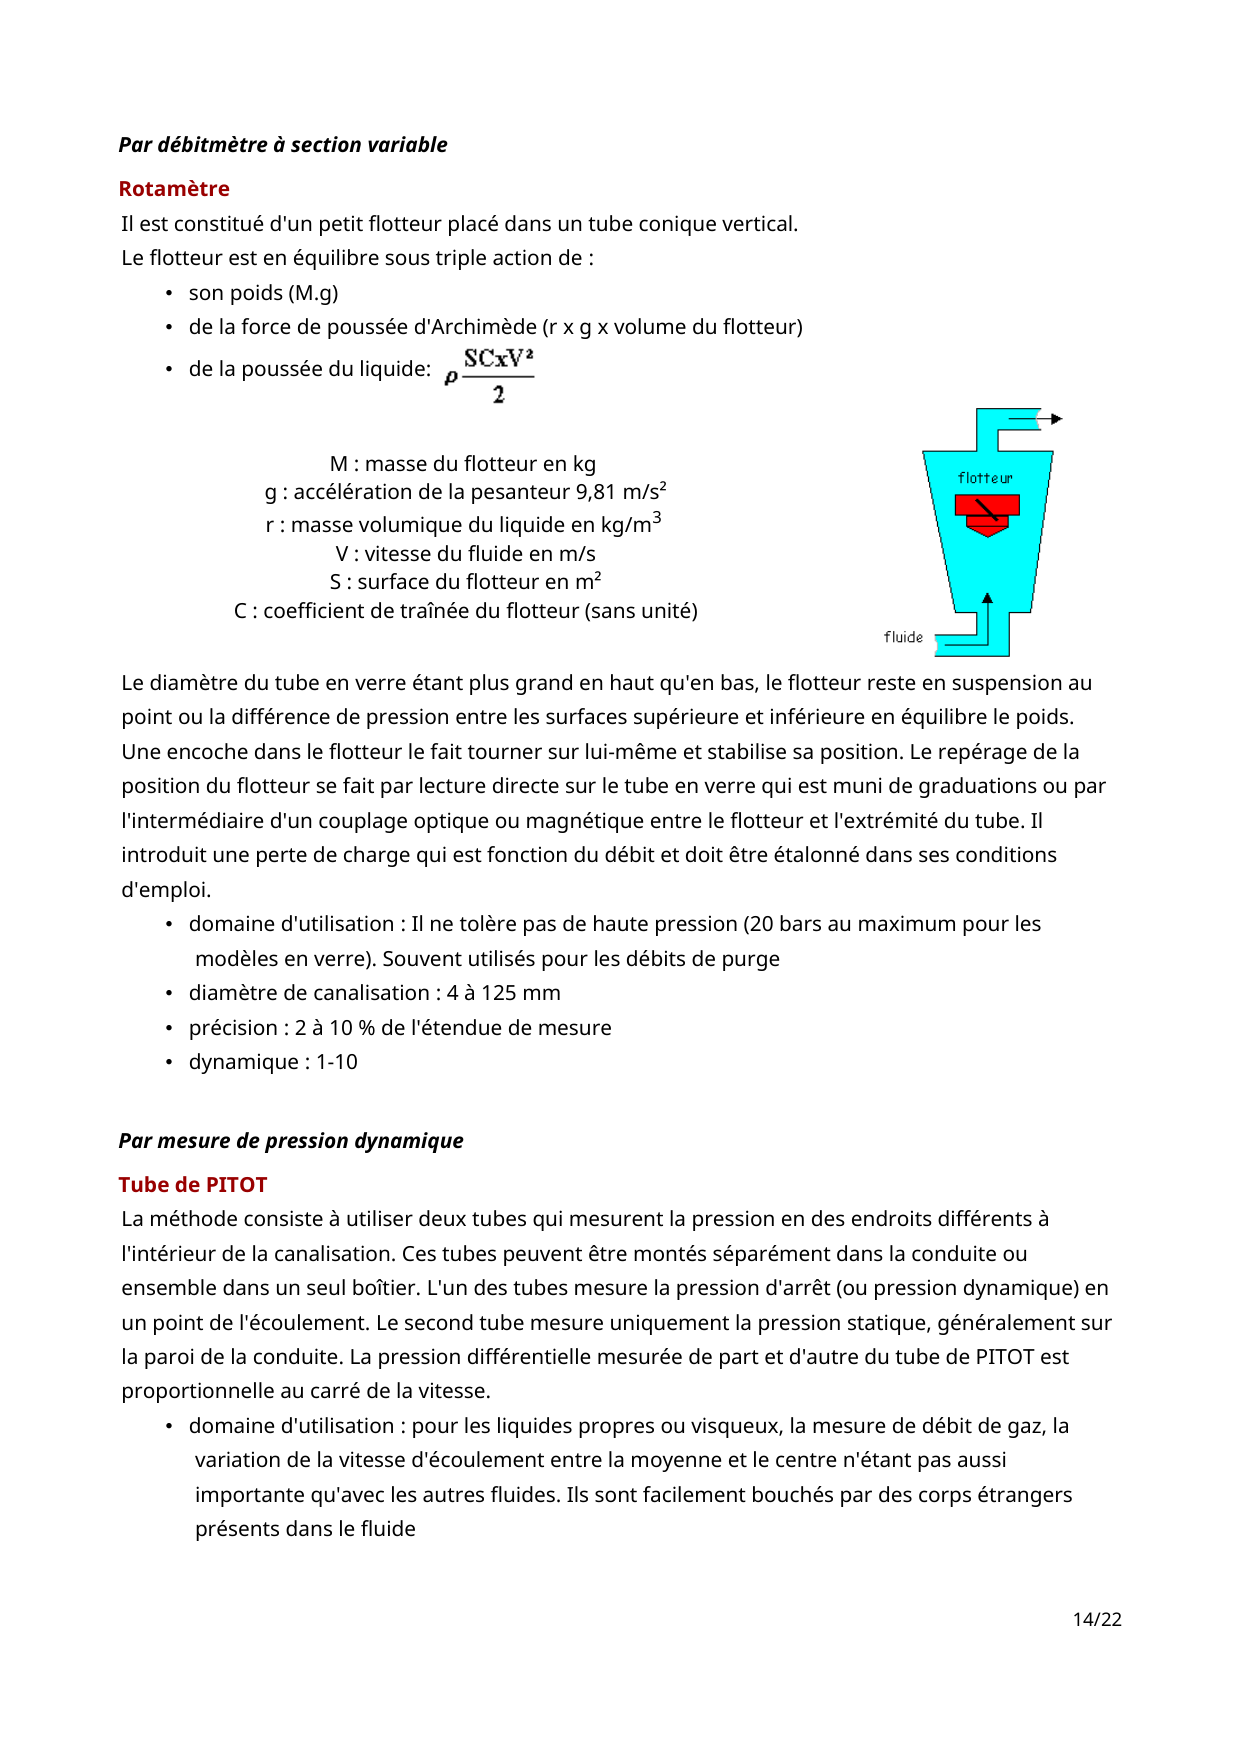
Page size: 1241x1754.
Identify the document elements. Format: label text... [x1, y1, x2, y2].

text Tube de PITOT La méthode consiste à utiliser deux tubes qui mesurent la pression en des endroits différents à l'intérieur de la canalisation. Ces tubes peuvent être montés séparément dans la conduite ou ensemble dans un seul boîtier. L'un des tubes mesure la pression d'arrêt (ou pression dynamique) en un point de l'écoulement. Le second tube mesure uniquement la pression statique, généralement sur la paroi de la conduite. La pression différentielle mesurée de part et d'autre du tube de PITOT est proportionnelle au carré de la vitesse. [119, 1202, 1059, 1235]
text Le diamètre du tube en verre étant plus grand en haut qu'en bas, le flotteur reste en suspension au point ou la différence de pression entre les surfaces supérieure et inférieure en équilibre le poids. Une encoche dans le flotteur le fait tourner sur lui-même et stabilise sa position. Le repérage de la position du flotteur se fait par lecture directe sur le tube en verre qui est muni de graduations ou par l'intermédiaire d'un couplage optique ou magnétique entre le flotteur et l'extrémité du tube. Il introduit une perte de charge qui est fonction du débit et doit être étalonné dans ses conditions d'emploi. [221, 665, 1122, 906]
picture [442, 345, 541, 408]
subtitle Par mesure de pression dynamique [118, 1126, 1122, 1154]
list son poids (M.g) [163, 276, 347, 309]
text Tube de PITOT La méthode consiste à utiliser deux tubes qui mesurent la pression en des endroits différents à l'intérieur de la canalisation. Ces tubes peuvent être montés séparément dans la conduite ou ensemble dans un seul boîtier. L'un des tubes mesure la pression d'arrêt (ou pression dynamique) en un point de l'écoulement. Le second tube mesure uniquement la pression statique, généralement sur la paroi de la conduite. La pression différentielle mesurée de part et d'autre du tube de PITOT est proportionnelle au carré de la vitesse. [119, 1375, 494, 1408]
text Le diamètre du tube en verre étant plus grand en haut qu'en bas, le flotteur reste en suspension au point ou la différence de pression entre les surfaces supérieure et inférieure en équilibre le poids. Une encoche dans le flotteur le fait tourner sur lui-même et stabilise sa position. Le repérage de la position du flotteur se fait par lecture directe sur le tube en verre qui est muni de graduations ou par l'intermédiaire d'un couplage optique ou magnétique entre le flotteur et l'extrémité du tube. Il introduit une perte de charge qui est fonction du débit et doit être étalonné dans ses conditions d'emploi. [119, 666, 1102, 699]
list de la poussée du liquide: [163, 344, 442, 408]
list domaine d'utilisation : pour les liquides propres ou visqueux, la mesure de débit de gaz, la variation de la vitesse d'écoulement entre la moyenne et le centre n'étant pas aussi importante qu'avec les autres fluides. Ils sont facilement bouchés par des corps étrangers présents dans le fluide [193, 1478, 1082, 1511]
list [541, 344, 1122, 408]
text Tube de PITOT La méthode consiste à utiliser deux tubes qui mesurent la pression en des endroits différents à l'intérieur de la canalisation. Ces tubes peuvent être montés séparément dans la conduite ou ensemble dans un seul boîtier. L'un des tubes mesure la pression d'arrêt (ou pression dynamique) en un point de l'écoulement. Le second tube mesure uniquement la pression statique, généralement sur la paroi de la conduite. La pression différentielle mesurée de part et d'autre du tube de PITOT est proportionnelle au carré de la vitesse. [119, 1237, 1037, 1270]
subtitle Par débitmètre à section variable [118, 131, 1122, 159]
text Tube de PITOT La méthode consiste à utiliser deux tubes qui mesurent la pression en des endroits différents à l'intérieur de la canalisation. Ces tubes peuvent être montés séparément dans la conduite ou ensemble dans un seul boîtier. L'un des tubes mesure la pression d'arrêt (ou pression dynamique) en un point de l'écoulement. Le second tube mesure uniquement la pression statique, généralement sur la paroi de la conduite. La pression différentielle mesurée de part et d'autre du tube de PITOT est proportionnelle au carré de la vitesse. [495, 1340, 1122, 1408]
text Le diamètre du tube en verre étant plus grand en haut qu'en bas, le flotteur reste en suspension au point ou la différence de pression entre les surfaces supérieure et inférieure en équilibre le poids. Une encoche dans le flotteur le fait tourner sur lui-même et stabilise sa position. Le repérage de la position du flotteur se fait par lecture directe sur le tube en verre qui est muni de graduations ou par l'intermédiaire d'un couplage optique ou magnétique entre le flotteur et l'extrémité du tube. Il introduit une perte de charge qui est fonction du débit et doit être étalonné dans ses conditions d'emploi. [119, 770, 1115, 803]
text Tube de PITOT La méthode consiste à utiliser deux tubes qui mesurent la pression en des endroits différents à l'intérieur de la canalisation. Ces tubes peuvent être montés séparément dans la conduite ou ensemble dans un seul boîtier. L'un des tubes mesure la pression d'arrêt (ou pression dynamique) en un point de l'écoulement. Le second tube mesure uniquement la pression statique, généralement sur la paroi de la conduite. La pression différentielle mesurée de part et d'autre du tube de PITOT est proportionnelle au carré de la vitesse. [119, 1271, 1118, 1304]
text Le diamètre du tube en verre étant plus grand en haut qu'en bas, le flotteur reste en suspension au point ou la différence de pression entre les surfaces supérieure et inférieure en équilibre le poids. Une encoche dans le flotteur le fait tourner sur lui-même et stabilise sa position. Le repérage de la position du flotteur se fait par lecture directe sur le tube en verre qui est muni de graduations ou par l'intermédiaire d'un couplage optique ou magnétique entre le flotteur et l'extrémité du tube. Il introduit une perte de charge qui est fonction du débit et doit être étalonné dans ses conditions d'emploi. [119, 701, 1084, 734]
list [621, 1010, 1122, 1044]
list [570, 975, 1122, 1010]
text Le diamètre du tube en verre étant plus grand en haut qu'en bas, le flotteur reste en suspension au point ou la différence de pression entre les surfaces supérieure et inférieure en équilibre le poids. Une encoche dans le flotteur le fait tourner sur lui-même et stabilise sa position. Le repérage de la position du flotteur se fait par lecture directe sur le tube en verre qui est muni de graduations ou par l'intermédiaire d'un couplage optique ou magnétique entre le flotteur et l'extrémité du tube. Il introduit une perte de charge qui est fonction du débit et doit être étalonné dans ses conditions d'emploi. [119, 839, 1066, 872]
list [348, 275, 1122, 309]
table_header [763, 408, 1072, 665]
text Le diamètre du tube en verre étant plus grand en haut qu'en bas, le flotteur reste en suspension au point ou la différence de pression entre les surfaces supérieure et inférieure en équilibre le poids. Une encoche dans le flotteur le fait tourner sur lui-même et stabilise sa position. Le repérage de la position du flotteur se fait par lecture directe sur le tube en verre qui est muni de graduations ou par l'intermédiaire d'un couplage optique ou magnétique entre le flotteur et l'extrémité du tube. Il introduit une perte de charge qui est fonction du débit et doit être étalonné dans ses conditions d'emploi. [119, 804, 1052, 837]
text Tube de PITOT La méthode consiste à utiliser deux tubes qui mesurent la pression en des endroits différents à l'intérieur de la canalisation. Ces tubes peuvent être montés séparément dans la conduite ou ensemble dans un seul boîtier. L'un des tubes mesure la pression d'arrêt (ou pression dynamique) en un point de l'écoulement. Le second tube mesure uniquement la pression statique, généralement sur la paroi de la conduite. La pression différentielle mesurée de part et d'autre du tube de PITOT est proportionnelle au carré de la vitesse. [118, 1167, 1122, 1305]
list domaine d'utilisation : pour les liquides propres ou visqueux, la mesure de débit de gaz, la variation de la vitesse d'écoulement entre la moyenne et le centre n'étant pas aussi importante qu'avec les autres fluides. Ils sont facilement bouchés par des corps étrangers présents dans le fluide [193, 1444, 1016, 1477]
list dynamique : 1-10 [162, 1044, 1122, 1113]
text Le diamètre du tube en verre étant plus grand en haut qu'en bas, le flotteur reste en suspension au point ou la différence de pression entre les surfaces supérieure et inférieure en équilibre le poids. Une encoche dans le flotteur le fait tourner sur lui-même et stabilise sa position. Le repérage de la position du flotteur se fait par lecture directe sur le tube en verre qui est muni de graduations ou par l'intermédiaire d'un couplage optique ou magnétique entre le flotteur et l'extrémité du tube. Il introduit une perte de charge qui est fonction du débit et doit être étalonné dans ses conditions d'emploi. [119, 735, 1089, 768]
list domaine d'utilisation : Il ne tolère pas de haute pression (20 bars au maximum pour les modèles en verre). Souvent utilisés pour les débits de purge [193, 942, 789, 975]
text Tube de PITOT La méthode consiste à utiliser deux tubes qui mesurent la pression en des endroits différents à l'intérieur de la canalisation. Ces tubes peuvent être montés séparément dans la conduite ou ensemble dans un seul boîtier. L'un des tubes mesure la pression d'arrêt (ou pression dynamique) en un point de l'écoulement. Le second tube mesure uniquement la pression statique, généralement sur la paroi de la conduite. La pression différentielle mesurée de part et d'autre du tube de PITOT est proportionnelle au carré de la vitesse. [119, 1306, 1121, 1339]
list diamètre de canalisation : 4 à 125 mm [163, 975, 569, 1010]
list précision : 2 à 10 % de l'étendue de mesure [163, 1010, 620, 1044]
list [812, 309, 1122, 344]
picture [882, 408, 1066, 658]
text Rotamètre Il est constitué d'un petit flotteur placé dans un tube conique vertical. Le flotteur est en équilibre sous triple action de : [118, 172, 1122, 275]
table_header M : masse du flotteur en kg g : accélération de la pesanteur 9,81 m/s² r : masse volumique du liquide en kg/m3 V : vitesse du fluide en m/s S : surface du flotteur en m² C : coefficient de traînée du flotteur (sans unité) [168, 408, 763, 665]
list domaine d'utilisation : Il ne tolère pas de haute pression (20 bars au maximum pour les modèles en verre). Souvent utilisés pour les débits de purge [790, 906, 1122, 975]
list domaine d'utilisation : pour les liquides propres ou visqueux, la mesure de débit de gaz, la variation de la vitesse d'écoulement entre la moyenne et le centre n'étant pas aussi importante qu'avec les autres fluides. Ils sont facilement bouchés par des corps étrangers présents dans le fluide [426, 1408, 1122, 1546]
list domaine d'utilisation : pour les liquides propres ou visqueux, la mesure de débit de gaz, la variation de la vitesse d'écoulement entre la moyenne et le centre n'étant pas aussi importante qu'avec les autres fluides. Ils sont facilement bouchés par des corps étrangers présents dans le fluide [193, 1512, 425, 1546]
list domaine d'utilisation : pour les liquides propres ou visqueux, la mesure de débit de gaz, la variation de la vitesse d'écoulement entre la moyenne et le centre n'étant pas aussi importante qu'avec les autres fluides. Ils sont facilement bouchés par des corps étrangers présents dans le fluide [162, 1409, 1079, 1546]
list de la force de poussée d'Archimède (r x g x volume du flotteur) [163, 309, 811, 344]
list domaine d'utilisation : Il ne tolère pas de haute pression (20 bars au maximum pour les modèles en verre). Souvent utilisés pour les débits de purge [162, 907, 1050, 975]
text Tube de PITOT La méthode consiste à utiliser deux tubes qui mesurent la pression en des endroits différents à l'intérieur de la canalisation. Ces tubes peuvent être montés séparément dans la conduite ou ensemble dans un seul boîtier. L'un des tubes mesure la pression d'arrêt (ou pression dynamique) en un point de l'écoulement. Le second tube mesure uniquement la pression statique, généralement sur la paroi de la conduite. La pression différentielle mesurée de part et d'autre du tube de PITOT est proportionnelle au carré de la vitesse. [119, 1340, 1078, 1373]
